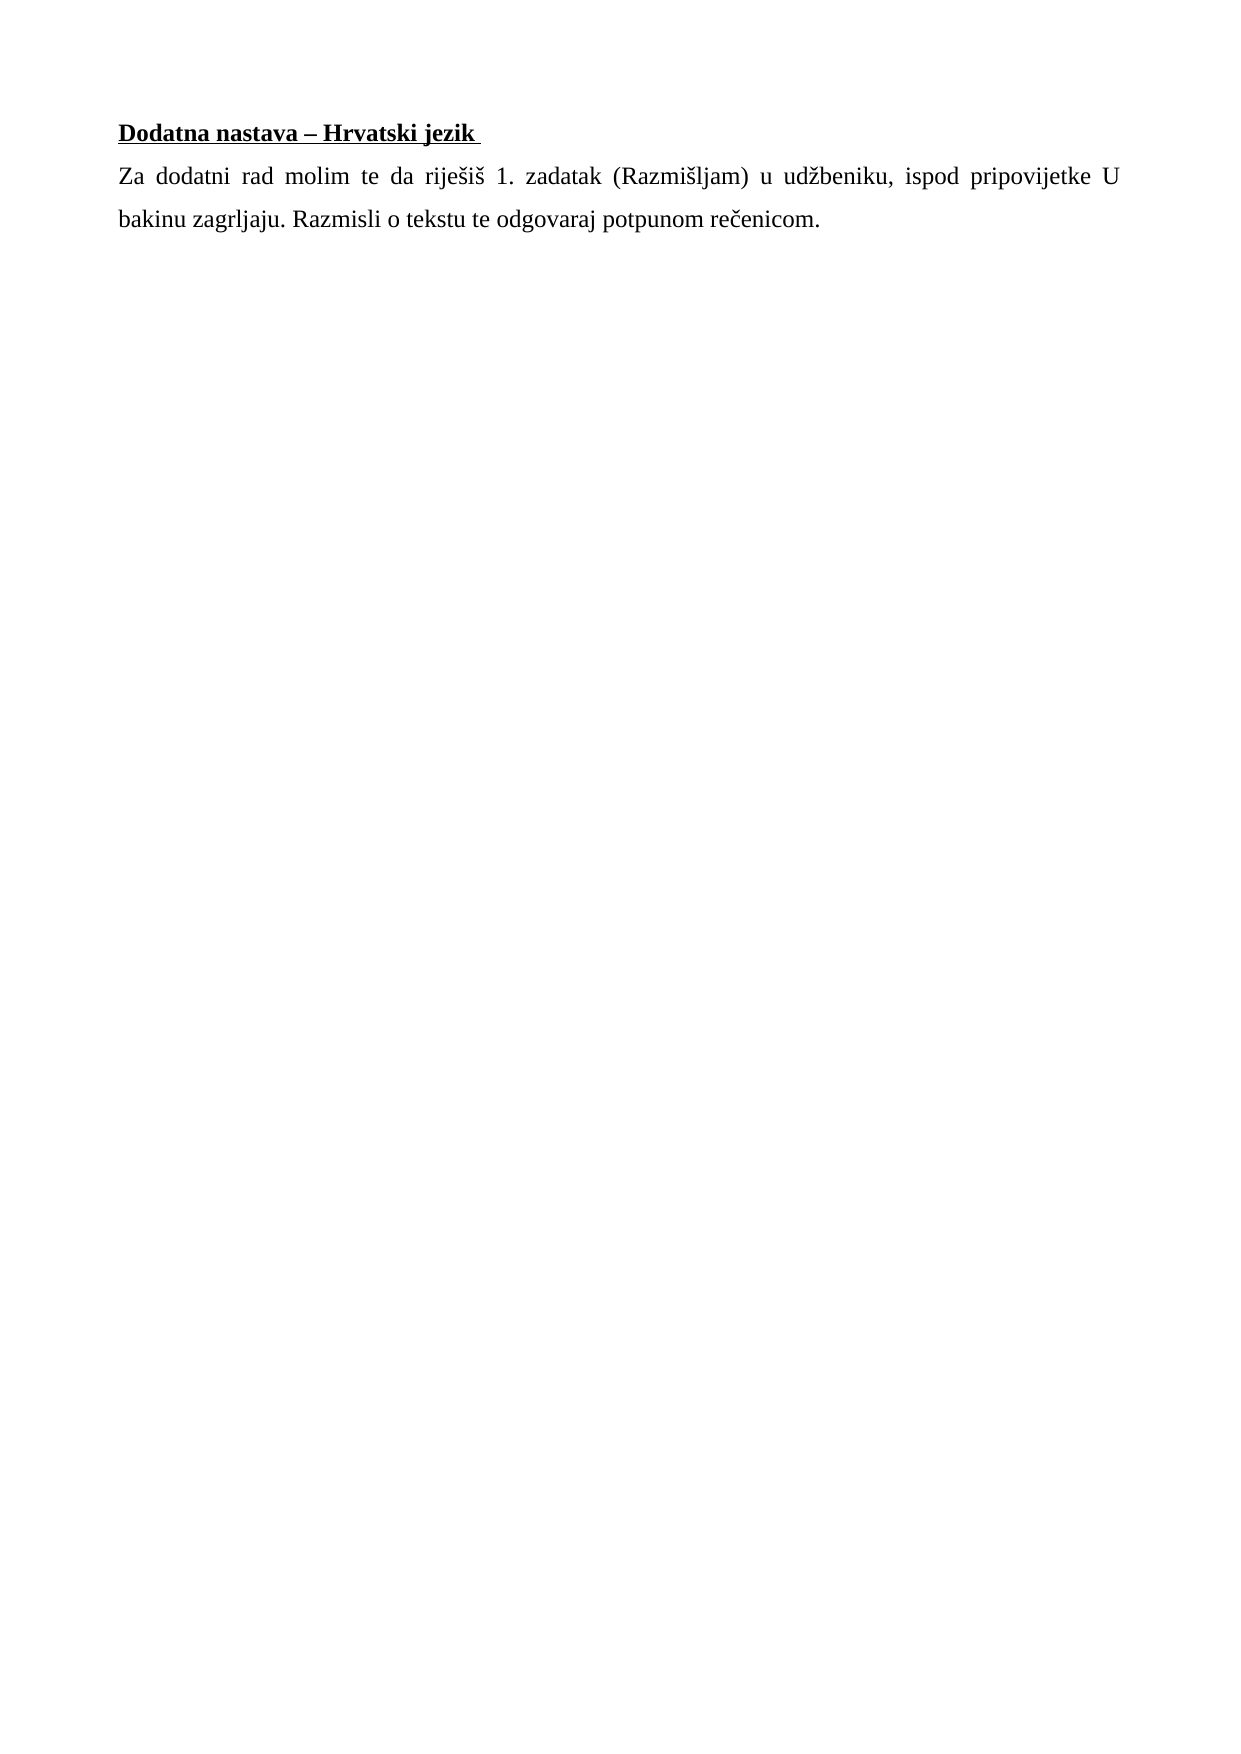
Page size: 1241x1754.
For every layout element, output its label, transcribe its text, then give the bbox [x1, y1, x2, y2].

text Za dodatni rad molim te da riješiš 1. zadatak (Razmišljam) u udžbeniku, ispod pripovijetke U bakinu zagrljaju. Razmisli o tekstu te odgovaraj potpunom rečenicom. [118, 161, 1122, 233]
text Dodatna nastava – Hrvatski jezik [118, 118, 1122, 147]
